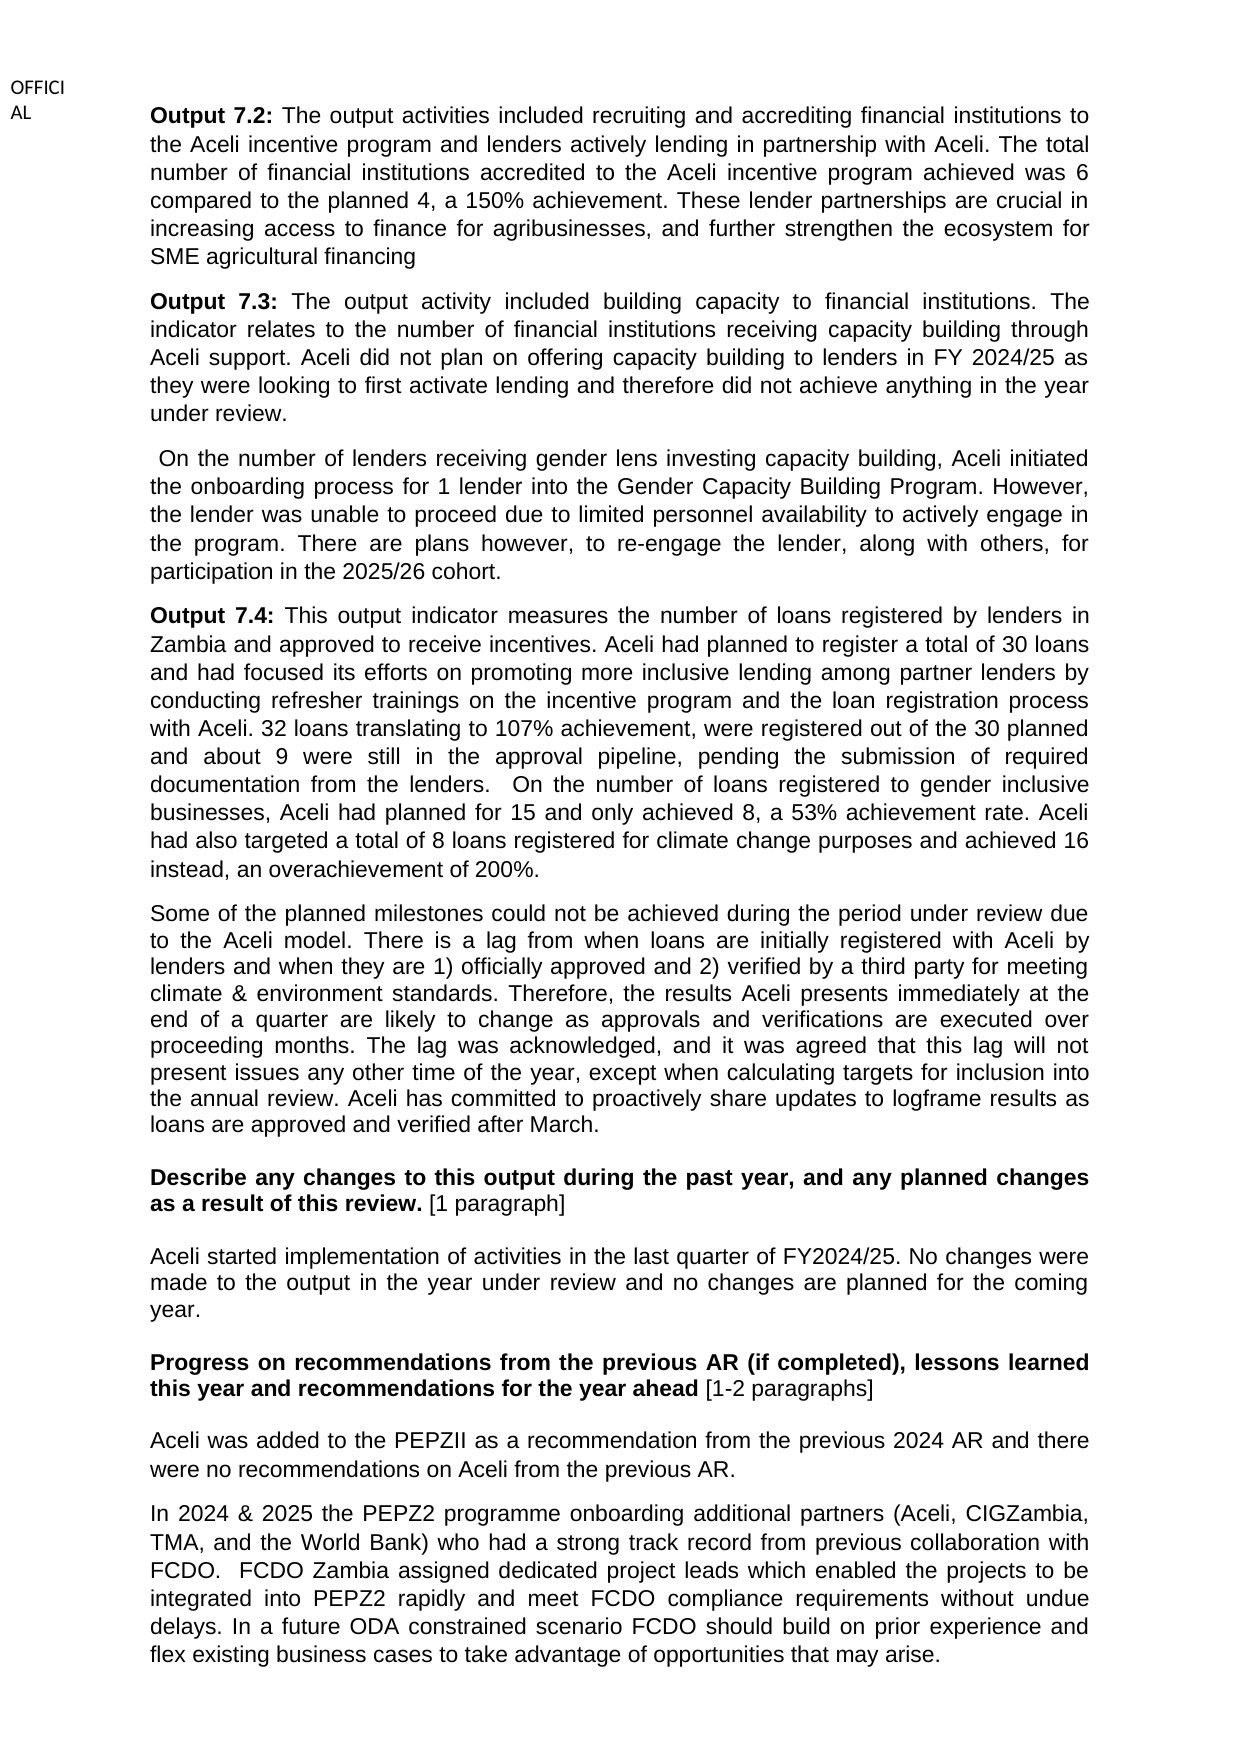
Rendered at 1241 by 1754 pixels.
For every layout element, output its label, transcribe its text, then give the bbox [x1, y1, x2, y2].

text Some of the planned milestones could not be achieved during the period under review due to the Aceli model. There is a lag from when loans are initially registered with Aceli by lenders and when they are 1) officially approved and 2) verified by a third party for meeting climate & environment standards. Therefore, the results Aceli presents immediately at the end of a quarter are likely to change as approvals and verifications are executed over proceeding months. The lag was acknowledged, and it was agreed that this lag will not present issues any other time of the year, except when calculating targets for inclusion into the annual review. Aceli has committed to proactively share updates to logframe results as loans are approved and verified after March. [150, 900, 1090, 1138]
text On the number of lenders receiving gender lens investing capacity building, Aceli initiated the onboarding process for 1 lender into the Gender Capacity Building Program. However, the lender was unable to proceed due to limited personnel availability to actively engage in the program. There are plans however, to re-engage the lender, along with others, for participation in the 2025/26 cohort. [150, 445, 1090, 584]
text Describe any changes to this output during the past year, and any planned changes as a result of this review. [1 paragraph] [150, 1164, 1090, 1217]
text Output 7.3: The output activity included building capacity to financial institutions. The indicator relates to the number of financial institutions receiving capacity building through Aceli support. Aceli did not plan on offering capacity building to lenders in FY 2024/25 as they were looking to first activate lending and therefore did not achieve anything in the year under review. [150, 288, 1090, 427]
text Output 7.4: This output indicator measures the number of loans registered by lenders in Zambia and approved to receive incentives. Aceli had planned to register a total of 30 loans and had focused its efforts on promoting more inclusive lending among partner lenders by conducting refresher trainings on the incentive program and the loan registration process with Aceli. 32 loans translating to 107% achievement, were registered out of the 30 planned and about 9 were still in the approval pipeline, pending the submission of required documentation from the lenders. On the number of loans registered to gender inclusive businesses, Aceli had planned for 15 and only achieved 8, a 53% achievement rate. Aceli had also targeted a total of 8 loans registered for climate change purposes and achieved 16 instead, an overachievement of 200%. [150, 602, 1090, 882]
text Aceli started implementation of activities in the last quarter of FY2024/25. No changes were made to the output in the year under review and no changes are planned for the coming year. [150, 1243, 1090, 1322]
text Aceli was added to the PEPZII as a recommendation from the previous 2024 AR and there were no recommendations on Aceli from the previous AR. [150, 1427, 1090, 1482]
text Output 7.2: The output activities included recruiting and accrediting financial institutions to the Aceli incentive program and lenders actively lending in partnership with Aceli. The total number of financial institutions accredited to the Aceli incentive program achieved was 6 compared to the planned 4, a 150% achievement. These lender partnerships are crucial in increasing access to finance for agribusinesses, and further strengthen the ecosystem for SME agricultural financing [150, 102, 1090, 269]
text Progress on recommendations from the previous AR (if completed), lessons learned this year and recommendations for the year ahead [1-2 paragraphs] [150, 1348, 1090, 1401]
text In 2024 & 2025 the PEPZ2 programme onboarding additional partners (Aceli, CIGZambia, TMA, and the World Bank) who had a strong track record from previous collaboration with FCDO. FCDO Zambia assigned dedicated project leads which enabled the projects to be integrated into PEPZ2 rapidly and meet FCDO compliance requirements without undue delays. In a future ODA constrained scenario FCDO should build on prior experience and flex existing business cases to take advantage of opportunities that may arise. [150, 1500, 1090, 1667]
